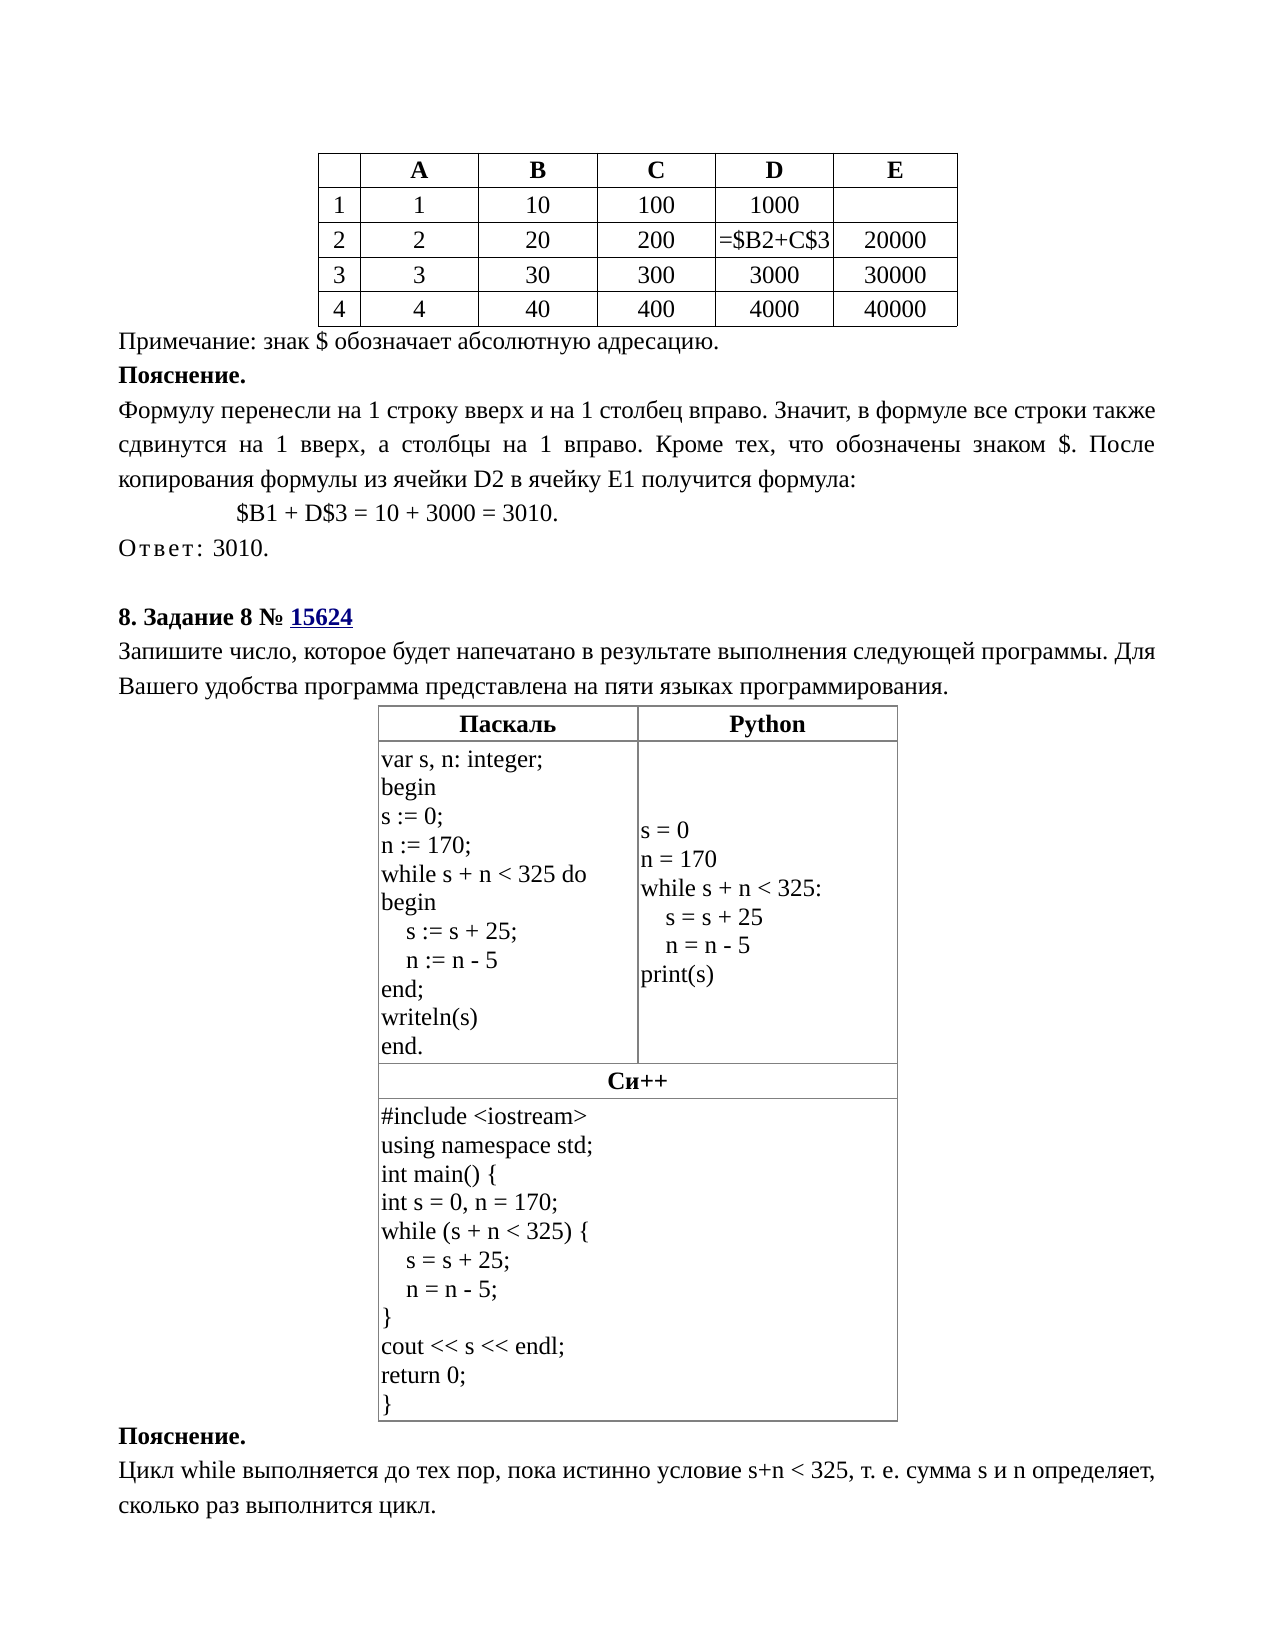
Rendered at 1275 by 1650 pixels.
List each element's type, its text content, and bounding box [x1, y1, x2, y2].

table_cell #include <iostream> using namespace std; int main() { int s = 0, n = 170; while (s + n < 325) { s = s + 25; n = n - 5; } cout << s << endl; return 0; } [379, 1099, 897, 1420]
table_header D [716, 154, 833, 187]
table_cell 100 [598, 188, 715, 222]
text Пояснение. [118, 361, 1157, 389]
table_header [319, 154, 360, 187]
table_header А [361, 154, 478, 187]
table_cell 3000 [716, 258, 833, 291]
text Запишите число, которое будет напечатано в результате выполнения следующей программы. Для Вашего удобства программа представлена на пяти языках программирования. [118, 636, 1157, 700]
table_cell 10 [479, 188, 597, 222]
table_cell =$B2+C$3 [716, 223, 833, 257]
table_cell 400 [598, 292, 715, 326]
table_cell 3 [361, 258, 478, 291]
table_cell [834, 188, 957, 222]
text $B1 + D$3 = 10 + 3000 = 3010. [236, 498, 1157, 527]
table_header C [598, 154, 715, 187]
table_cell 30 [479, 258, 597, 291]
table_cell 2 [319, 223, 360, 257]
text Цикл while выполняется до тех пор, пока истинно условие s+n < 325, т. е. сумма s и n определяет, сколько раз выполнится цикл. [118, 1455, 1157, 1518]
table_header Python [639, 707, 897, 740]
table_cell 300 [598, 258, 715, 291]
table_cell 20 [479, 223, 597, 257]
table_cell var s, n: integer; begin s := 0; n := 170; while s + n < 325 do begin s := s + 25; n := n - 5 end; writeln(s) end. [379, 742, 637, 1063]
table_cell s = 0 n = 170 while s + n < 325: s = s + 25 n = n - 5 print(s) [639, 742, 897, 1063]
text Ответ: 3010. [118, 533, 1157, 562]
text Пояснение. [118, 1421, 1157, 1449]
table_cell 4000 [716, 292, 833, 326]
table_header Паскаль [379, 707, 637, 740]
table_cell 4 [361, 292, 478, 326]
text 8. Задание 8 № 15624 [118, 602, 1157, 631]
table_cell 3 [319, 258, 360, 291]
table_cell 1000 [716, 188, 833, 222]
table_cell 200 [598, 223, 715, 257]
text Примечание: знак $ обозначает абсолютную адресацию. [118, 326, 1157, 355]
table_cell 1 [361, 188, 478, 222]
table_cell 20000 [834, 223, 957, 257]
table_cell 1 [319, 188, 360, 222]
table_cell 40000 [834, 292, 957, 326]
table_cell 30000 [834, 258, 957, 291]
table_cell 4 [319, 292, 360, 326]
table_cell 40 [479, 292, 597, 326]
table_cell Си++ [379, 1064, 897, 1098]
table_header E [834, 154, 957, 187]
table_cell 2 [361, 223, 478, 257]
table_header B [479, 154, 597, 187]
text Формулу перенесли на 1 строку вверх и на 1 столбец вправо. Значит, в формуле все строки также сдвинутся на 1 вверх, а столбцы на 1 вправо. Кроме тех, что обозначены знаком $. После копирования формулы из ячейки D2 в ячейку E1 получится формула: [118, 395, 1157, 493]
